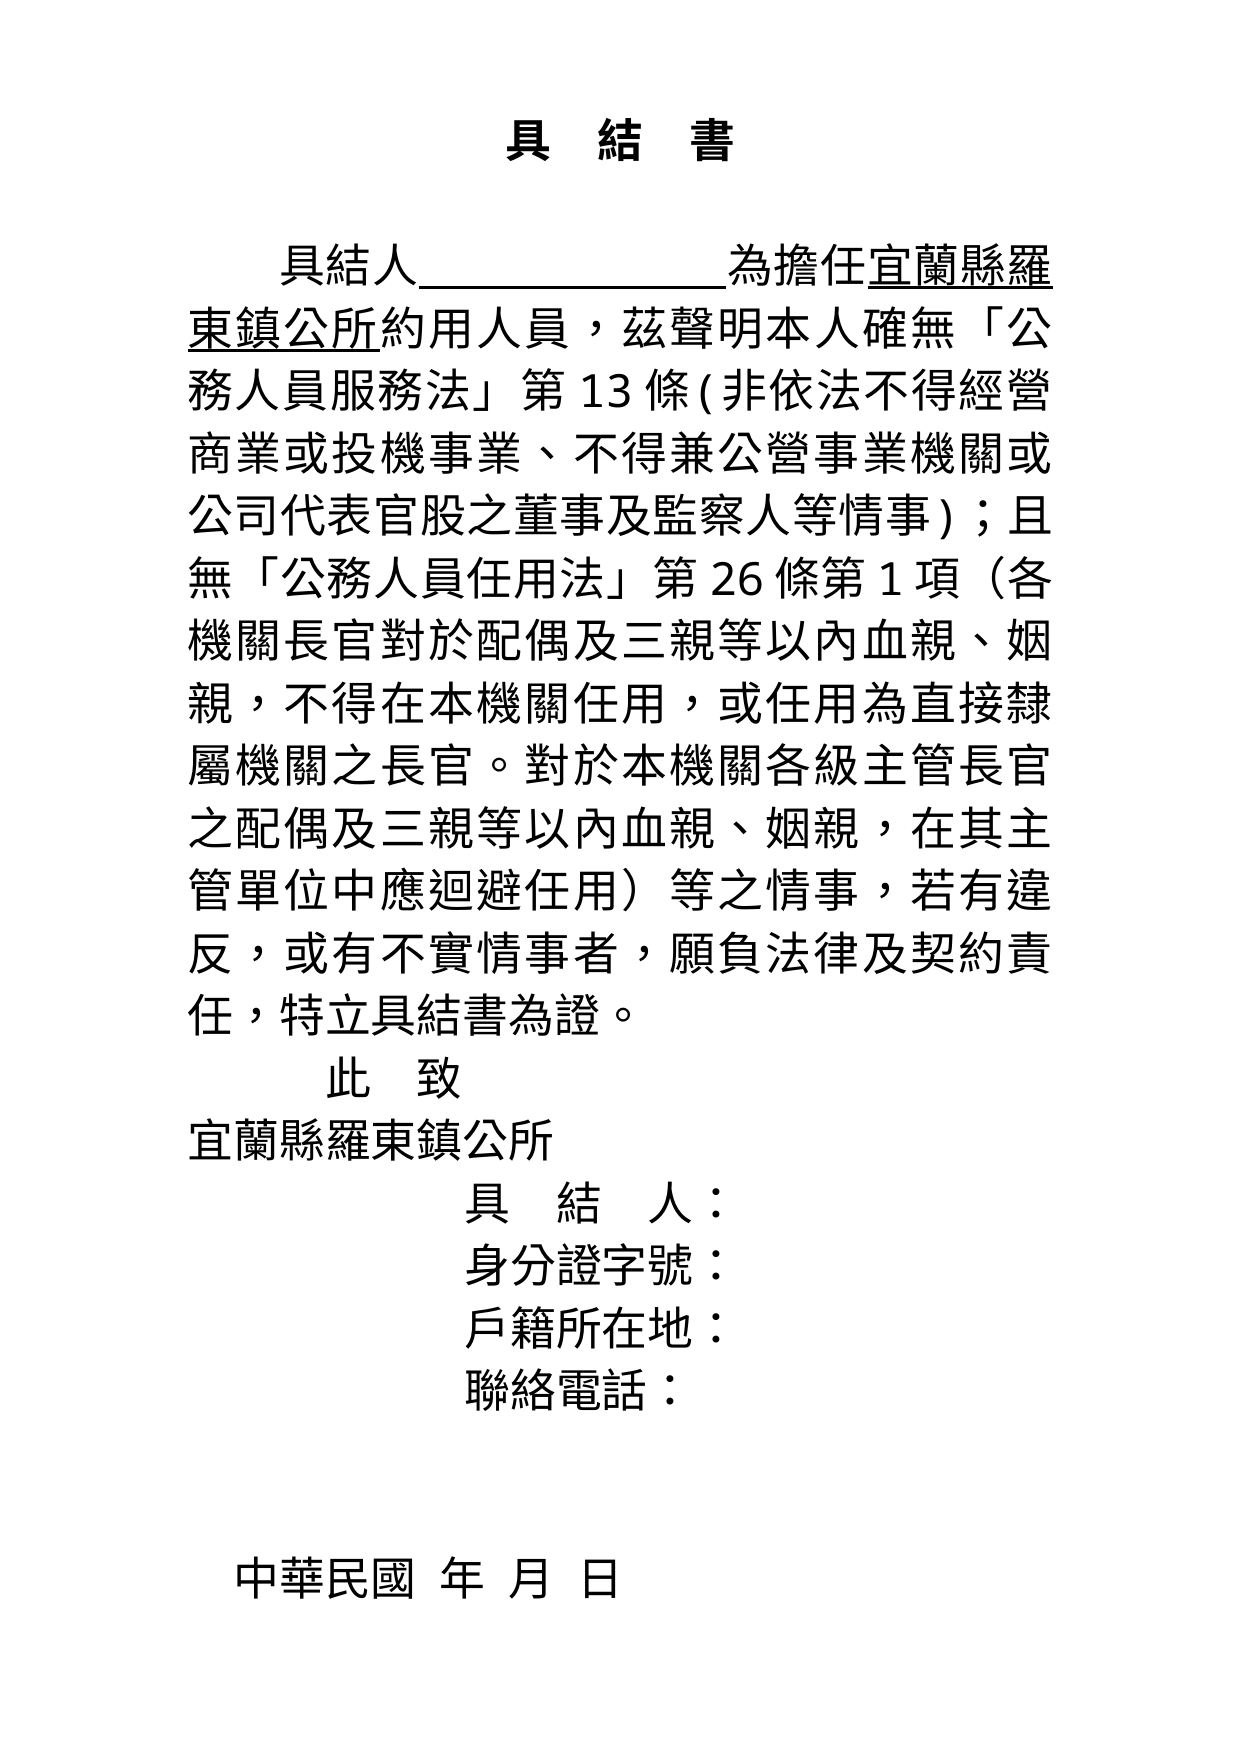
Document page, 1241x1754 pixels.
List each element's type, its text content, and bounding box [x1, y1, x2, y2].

text 聯絡電話： [464, 1358, 1053, 1420]
text 宜蘭縣羅東鎮公所 [187, 1108, 1053, 1170]
text 具結人 為擔任宜蘭縣羅東鎮公所約用人員，茲聲明本人確無「公務人員服務法」第13條(非依法不得經營商業或投機事業、不得兼公營事業機關或公司代表官股之董事及監察人等情事)；且無「公務人員任用法」第26條第1項（各機關長官對於配偶及三親等以內血親、姻親，不得在本機關任用，或任用為直接隸屬機關之長官。對於本機關各級主管長官之配偶及三親等以內血親、姻親，在其主管單位中應迴避任用）等之情事，若有違反，或有不實情事者，願負法律及契約責任，特立具結書為證。 [187, 233, 1053, 1045]
text 中華民國 年 月 日 [187, 1545, 1053, 1608]
text 具 結 書 [187, 108, 1053, 170]
text 戶籍所在地： [464, 1295, 1053, 1358]
text 身分證字號： [464, 1233, 1053, 1295]
text 具 結 人： [464, 1170, 1053, 1233]
text 此 致 [187, 1045, 1053, 1108]
